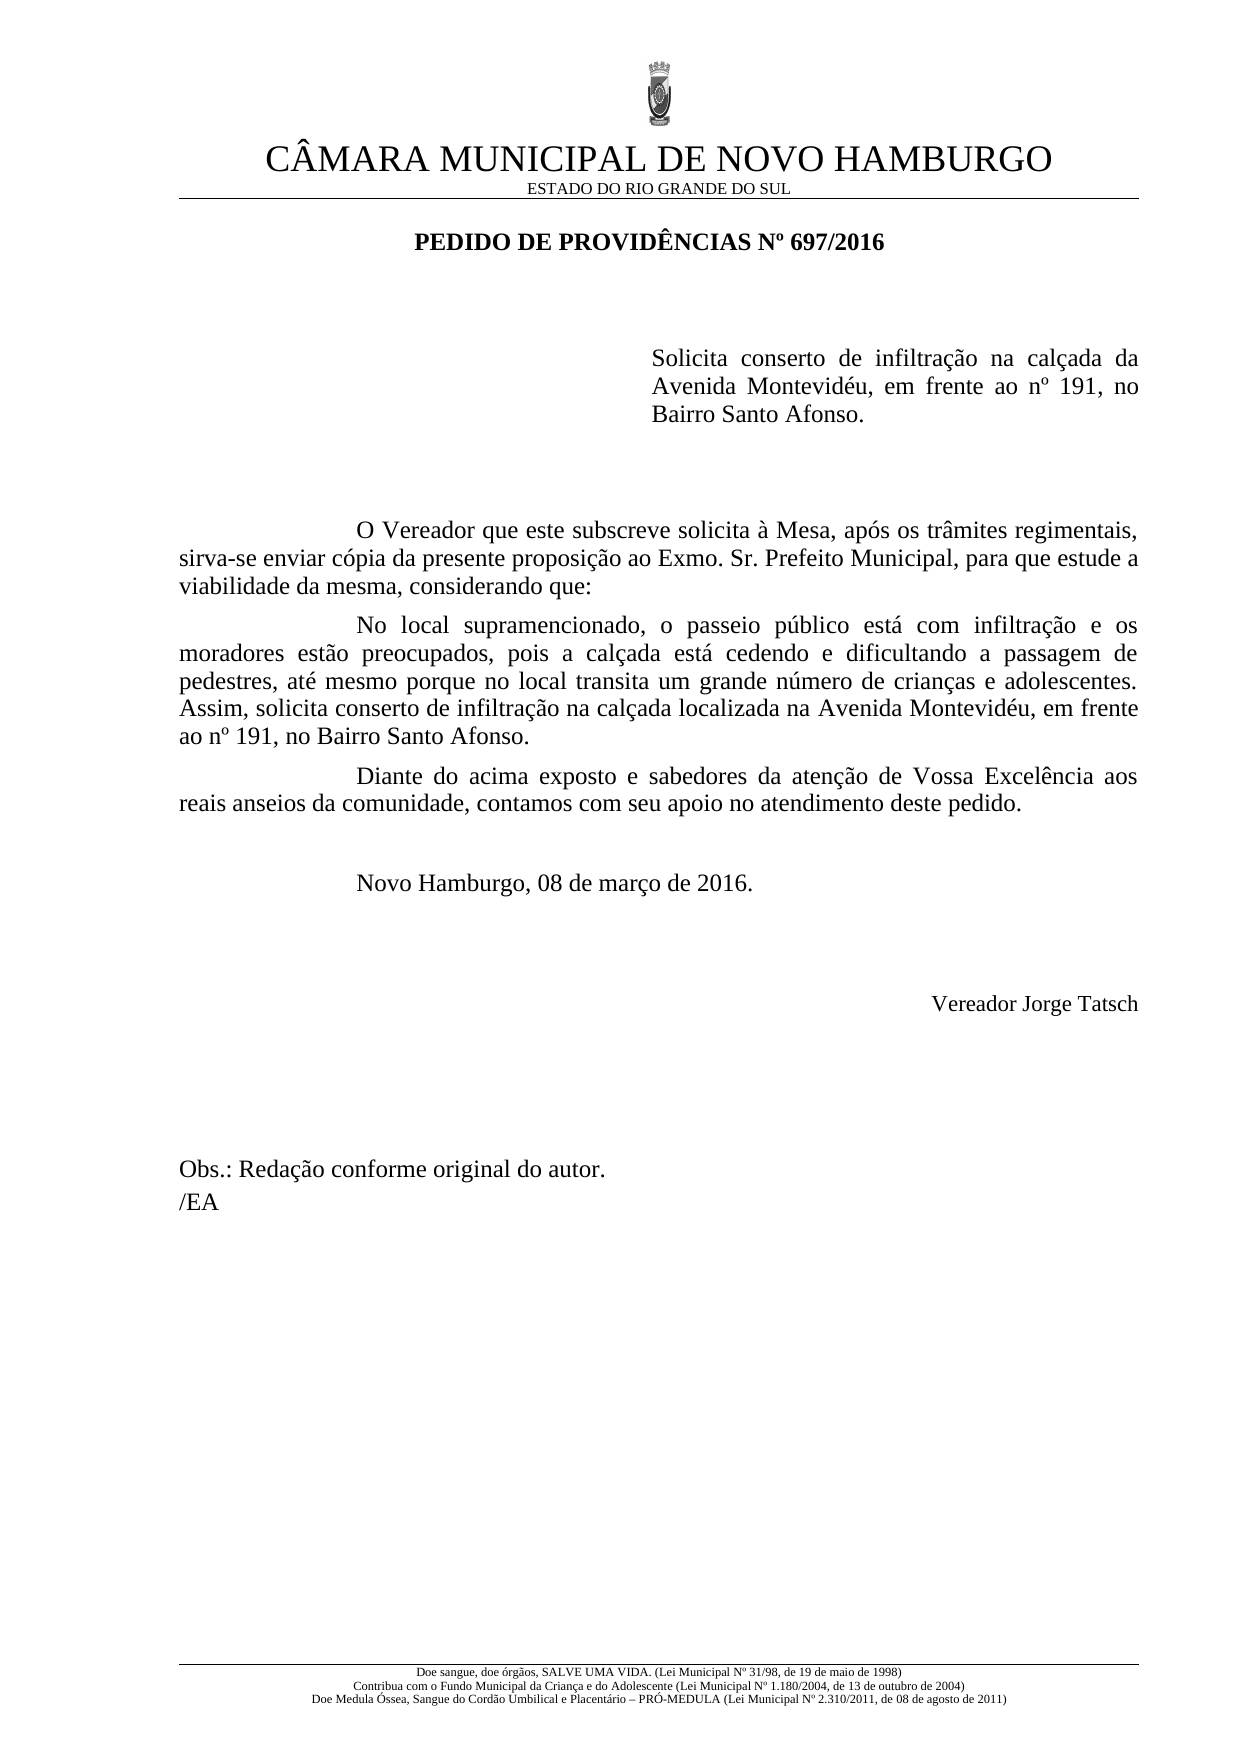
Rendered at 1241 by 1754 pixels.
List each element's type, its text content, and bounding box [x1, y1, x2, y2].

text Diante do acima exposto e sabedores da atenção de Vossa Excelência aos reais anseios da comunidade, contamos com seu apoio no atendimento deste pedido. [179, 762, 1139, 817]
text Novo Hamburgo, 08 de março de 2016. [179, 869, 1139, 896]
text Vereador Jorge Tatsch [769, 991, 1139, 1016]
text O Vereador que este subscreve solicita à Mesa, após os trâmites regimentais, sirva-se enviar cópia da presente proposição ao Exmo. Sr. Prefeito Municipal, para que estude a viabilidade da mesma, considerando que: [179, 516, 1139, 599]
text Solicita conserto de infiltração na calçada da Avenida Montevidéu, em frente ao nº 191, no Bairro Santo Afonso. [651, 344, 1139, 428]
text No local supramencionado, o passeio público está com infiltração e os moradores estão preocupados, pois a calçada está cedendo e dificultando a passagem de pedestres, até mesmo porque no local transita um grande número de crianças e adolescentes. Assim, solicita conserto de infiltração na calçada localizada na Avenida Montevidéu, em frente ao nº 191, no Bairro Santo Afonso. [179, 611, 1139, 750]
text Obs.: Redação conforme original do autor. [179, 1155, 1139, 1182]
title PEDIDO DE PROVIDÊNCIAS Nº 697/2016 [179, 228, 1139, 256]
text /EA [179, 1188, 1139, 1216]
